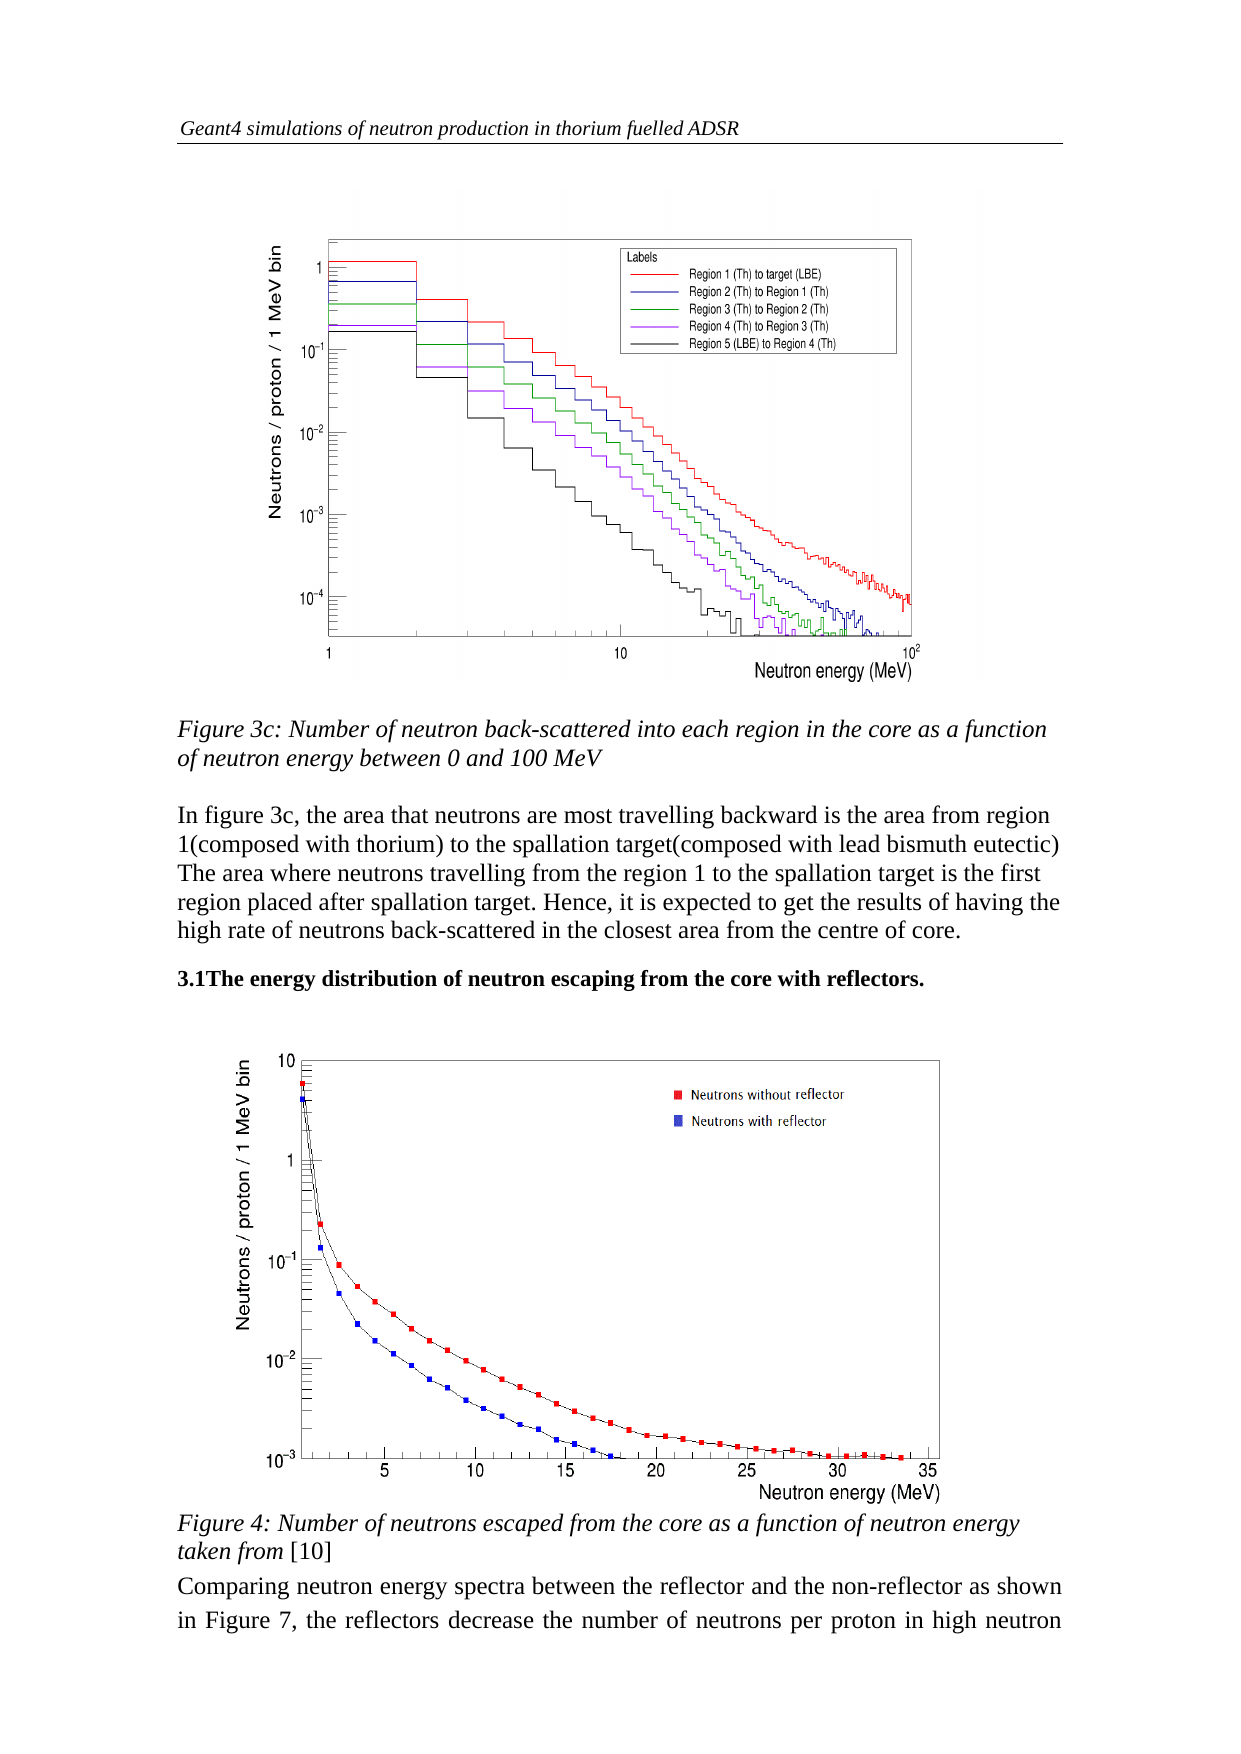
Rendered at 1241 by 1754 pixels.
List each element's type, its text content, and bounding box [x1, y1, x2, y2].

text Comparing neutron energy spectra between the reflector and the non-reflector as shown in Figure 7, the reflectors decrease the number of neutrons per proton in high neutron [177, 1565, 1063, 1634]
subtitle The energy distribution of neutron escaping from the core with reflectors. [177, 965, 1063, 991]
picture [256, 189, 984, 686]
text Figure 4: Number of neutrons escaped from the core as a function of neutron energy taken from [10]⁠ [177, 1024, 1063, 1565]
text Figure 3c: Number of neutron back-scattered into each region in the core as a function of neutron energy between 0 and 100 MeV [177, 189, 1063, 772]
text In figure 3c, the area that neutrons are most travelling backward is the area from region 1(composed with thorium) to the spallation target(composed with lead bismuth eutectic) The area where neutrons travelling from the region 1 to the spallation target is the first region placed after spallation target. Hence, it is expected to get the results of having the high rate of neutrons back-scattered in the closest area from the centre of core. [177, 801, 1063, 944]
picture [222, 1011, 1019, 1508]
